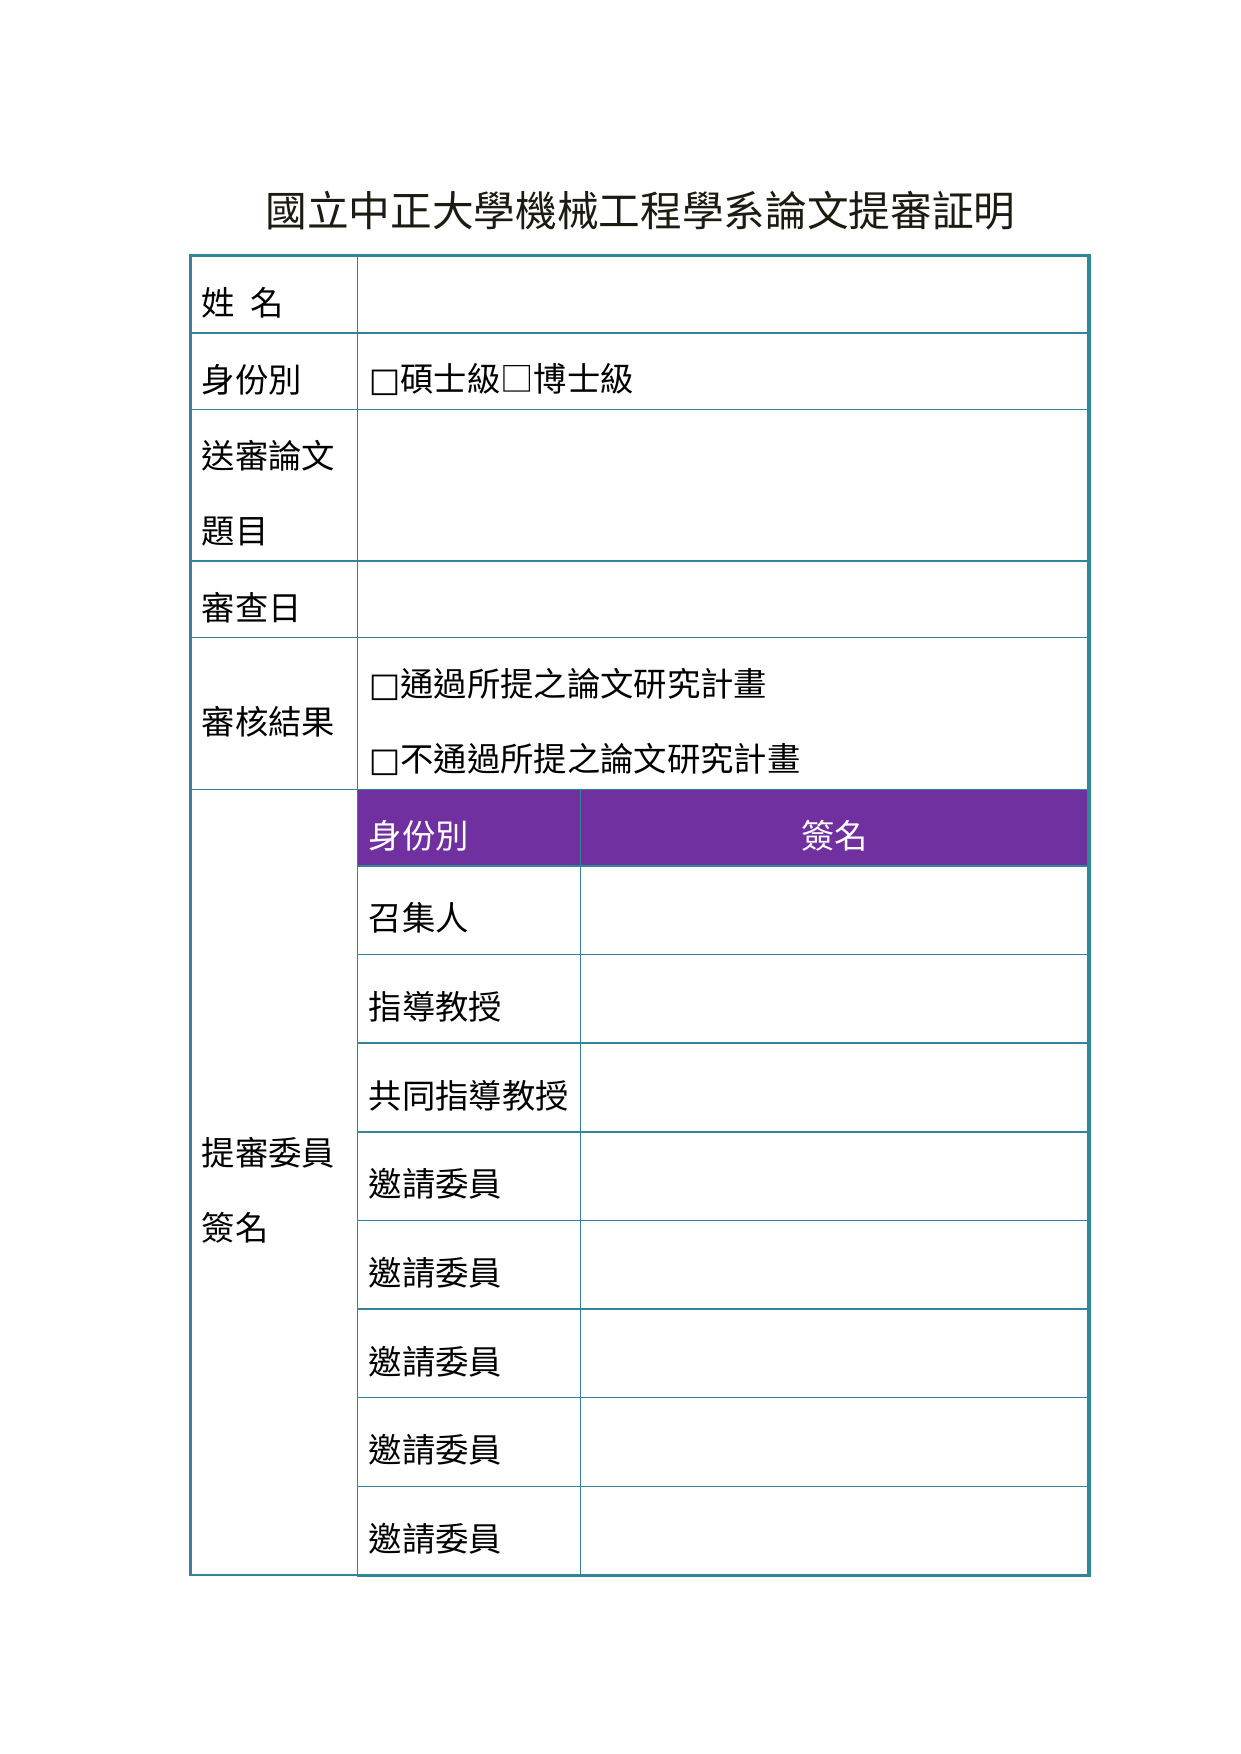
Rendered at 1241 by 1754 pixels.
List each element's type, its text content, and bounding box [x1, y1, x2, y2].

table_cell [581, 1310, 1087, 1397]
table_cell [581, 955, 1087, 1042]
table_header [358, 257, 1087, 332]
table_cell 召集人 [358, 867, 580, 954]
table_cell 審查日 [192, 562, 357, 637]
table_cell [581, 1398, 1087, 1486]
table_cell 邀請委員 [358, 1133, 580, 1219]
table_cell 審核結果 [192, 638, 357, 788]
table_cell [581, 1044, 1087, 1131]
table_cell [581, 867, 1087, 954]
table_cell [581, 1487, 1087, 1574]
table_cell [358, 410, 1087, 560]
table_cell 身份別 [192, 334, 357, 409]
table_header 姓 名 [192, 257, 357, 332]
table_cell 邀請委員 [358, 1221, 580, 1308]
table_cell [581, 1221, 1087, 1308]
table_cell 提審委員簽名 [192, 790, 357, 1574]
table_cell 邀請委員 [358, 1398, 580, 1486]
table_cell 邀請委員 [358, 1487, 580, 1574]
table_cell [358, 562, 1087, 637]
table_cell □碩士級□博士級 [358, 334, 1087, 409]
table_cell 送審論文題目 [192, 410, 357, 560]
table_cell [581, 1133, 1087, 1219]
table_cell 簽名 [581, 790, 1087, 865]
table_cell 共同指導教授 [358, 1044, 580, 1131]
table_cell 邀請委員 [358, 1310, 580, 1397]
table_cell 指導教授 [358, 955, 580, 1042]
table_header 國立中正大學機械工程學系論文提審証明 [188, 165, 1093, 254]
table_cell □通過所提之論文研究計畫 □不通過所提之論文研究計畫 [358, 638, 1087, 788]
table_cell 身份別 [358, 790, 580, 865]
